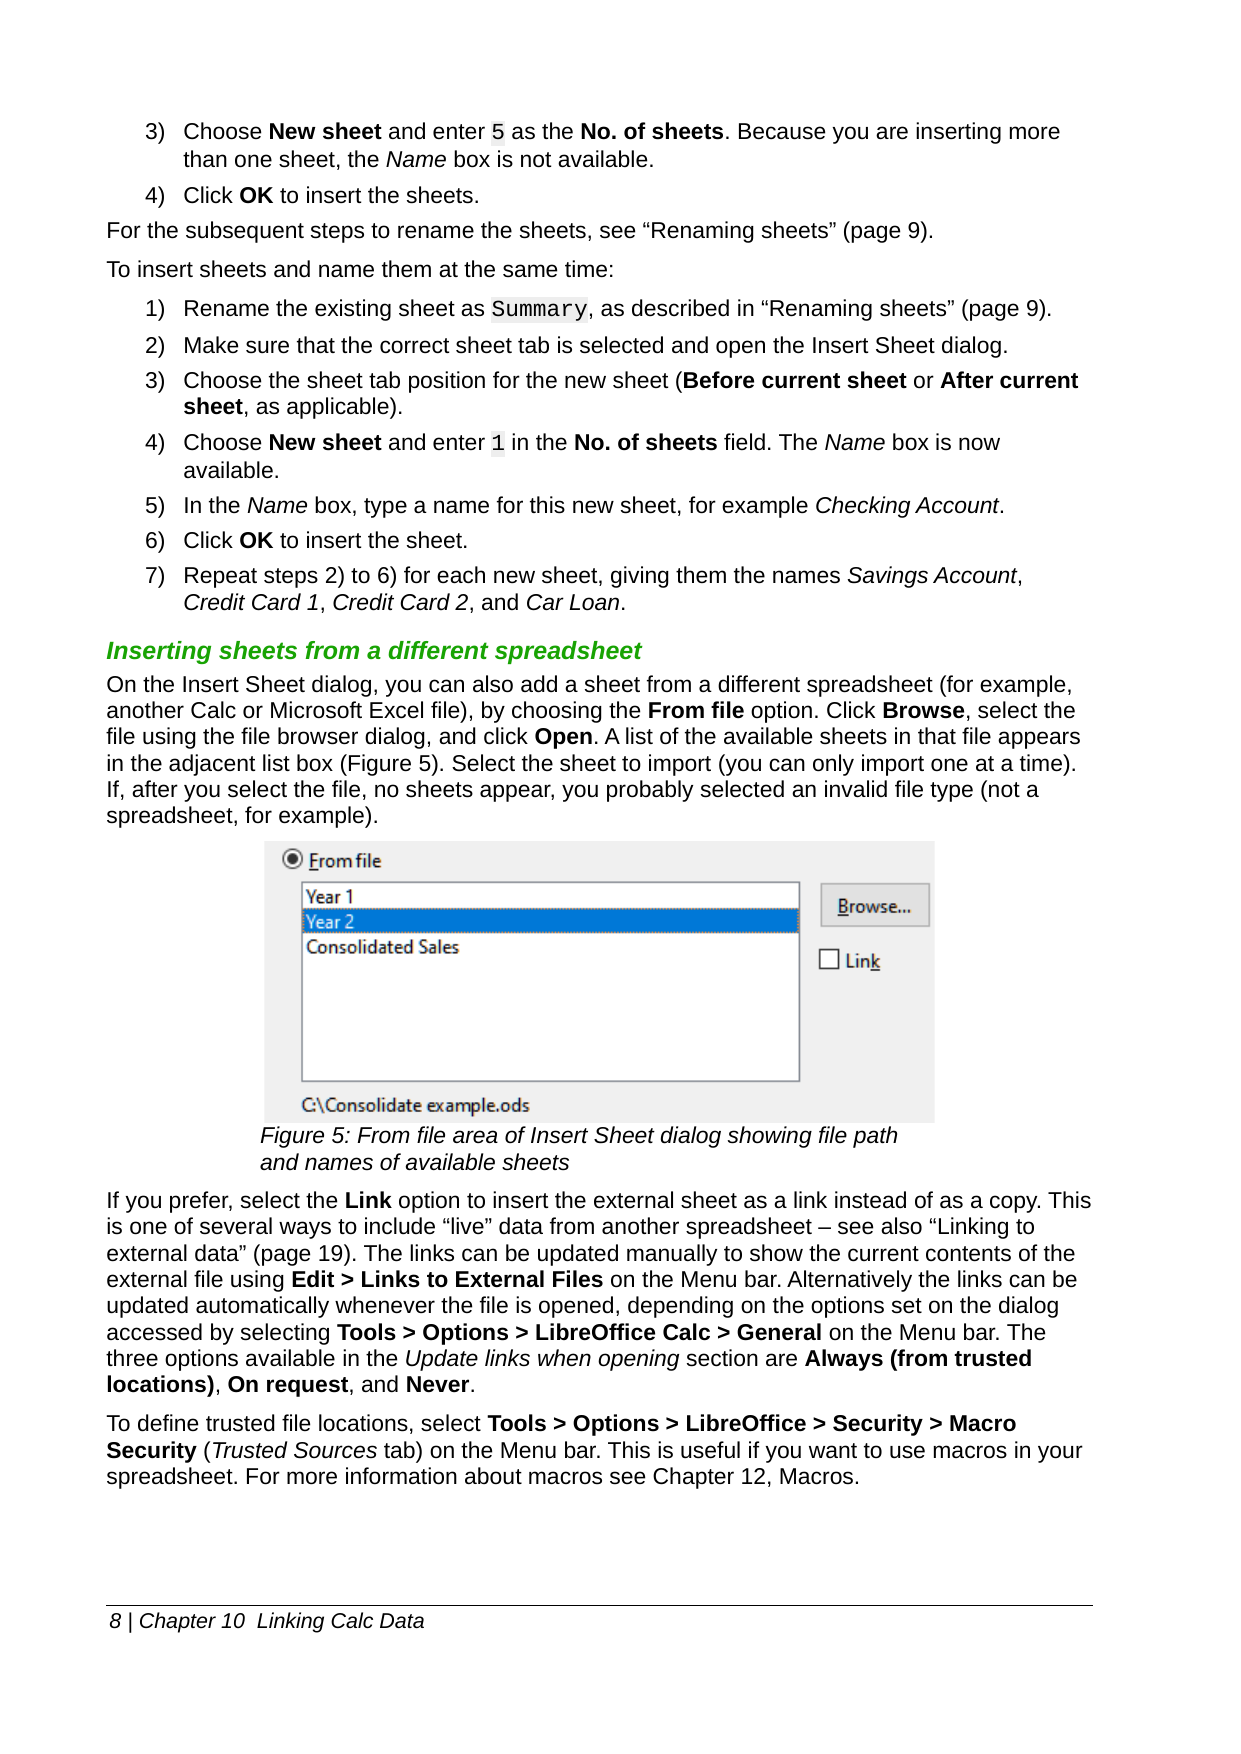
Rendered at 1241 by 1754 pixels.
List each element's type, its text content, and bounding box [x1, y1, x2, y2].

list Click OK to insert the sheet. [165, 527, 1093, 554]
list Choose New sheet and enter 1 in the No. of sheets field. The Name box is now available. [165, 428, 1093, 483]
list Repeat steps 2 to 6 for each new sheet, giving them the names Savings Account, Credit Card 1, Credit Card 2, and Car Loan. [165, 562, 1093, 615]
list Rename the existing sheet as Summary, as described in “Renaming sheets” (page 9). [165, 294, 1093, 323]
text If you prefer, select the Link option to insert the external sheet as a link instead of as a copy. This is one of several ways to include “live” data from another spreadsheet – see also “Linking to external data” (page 19). The links can be updated manually to show the current contents of the external file using Edit > Links to External Files on the Menu bar. Alternatively the links can be updated automatically whenever the file is opened, depending on the options set on the dialog accessed by selecting Tools > Options > LibreOffice Calc > General on the Menu bar. The three options available in the Update links when opening section are Always (from trusted locations), On request, and Never. [106, 1187, 1093, 1398]
list In the Name box, type a name for this new sheet, for example Checking Account. [165, 492, 1093, 518]
list Click OK to insert the sheets. [165, 182, 1093, 208]
list Choose the sheet tab position for the new sheet (Before current sheet or After current sheet, as applicable). [165, 367, 1093, 420]
list Choose New sheet and enter 5 as the No. of sheets. Because you are inserting more than one sheet, the Name box is not available. [165, 118, 1093, 173]
subtitle Inserting sheets from a different spreadsheet [106, 636, 1093, 664]
text To define trusted file locations, select Tools > Options > LibreOffice > Security > Macro Security (Trusted Sources tab) on the Menu bar. This is useful if you want to use macros in your spreadsheet. For more information about macros see Chapter 12, Macros. [106, 1410, 1093, 1489]
text On the Insert Sheet dialog, you can also add a sheet from a different spreadsheet (for example, another Calc or Microsoft Excel file), by choosing the From file option. Click Browse, select the file using the file browser dialog, and click Open. A list of the available sheets in that file appears in the adjacent list box (Figure 5). Select the sheet to import (you can only import one at a time). If, after you select the file, no sheets appear, you probably selected an invalid file type (not a spreadsheet, for example). [106, 671, 1093, 829]
list Make sure that the correct sheet tab is selected and open the Insert Sheet dialog. [165, 332, 1093, 358]
text Figure 5: From file area of Insert Sheet dialog showing file path and names of available sheets [260, 841, 939, 1175]
text For the subsequent steps to rename the sheets, see “Renaming sheets” (page 9). [106, 217, 1093, 243]
list To insert sheets and name them at the same time: [106, 256, 1093, 282]
picture [264, 841, 935, 1123]
